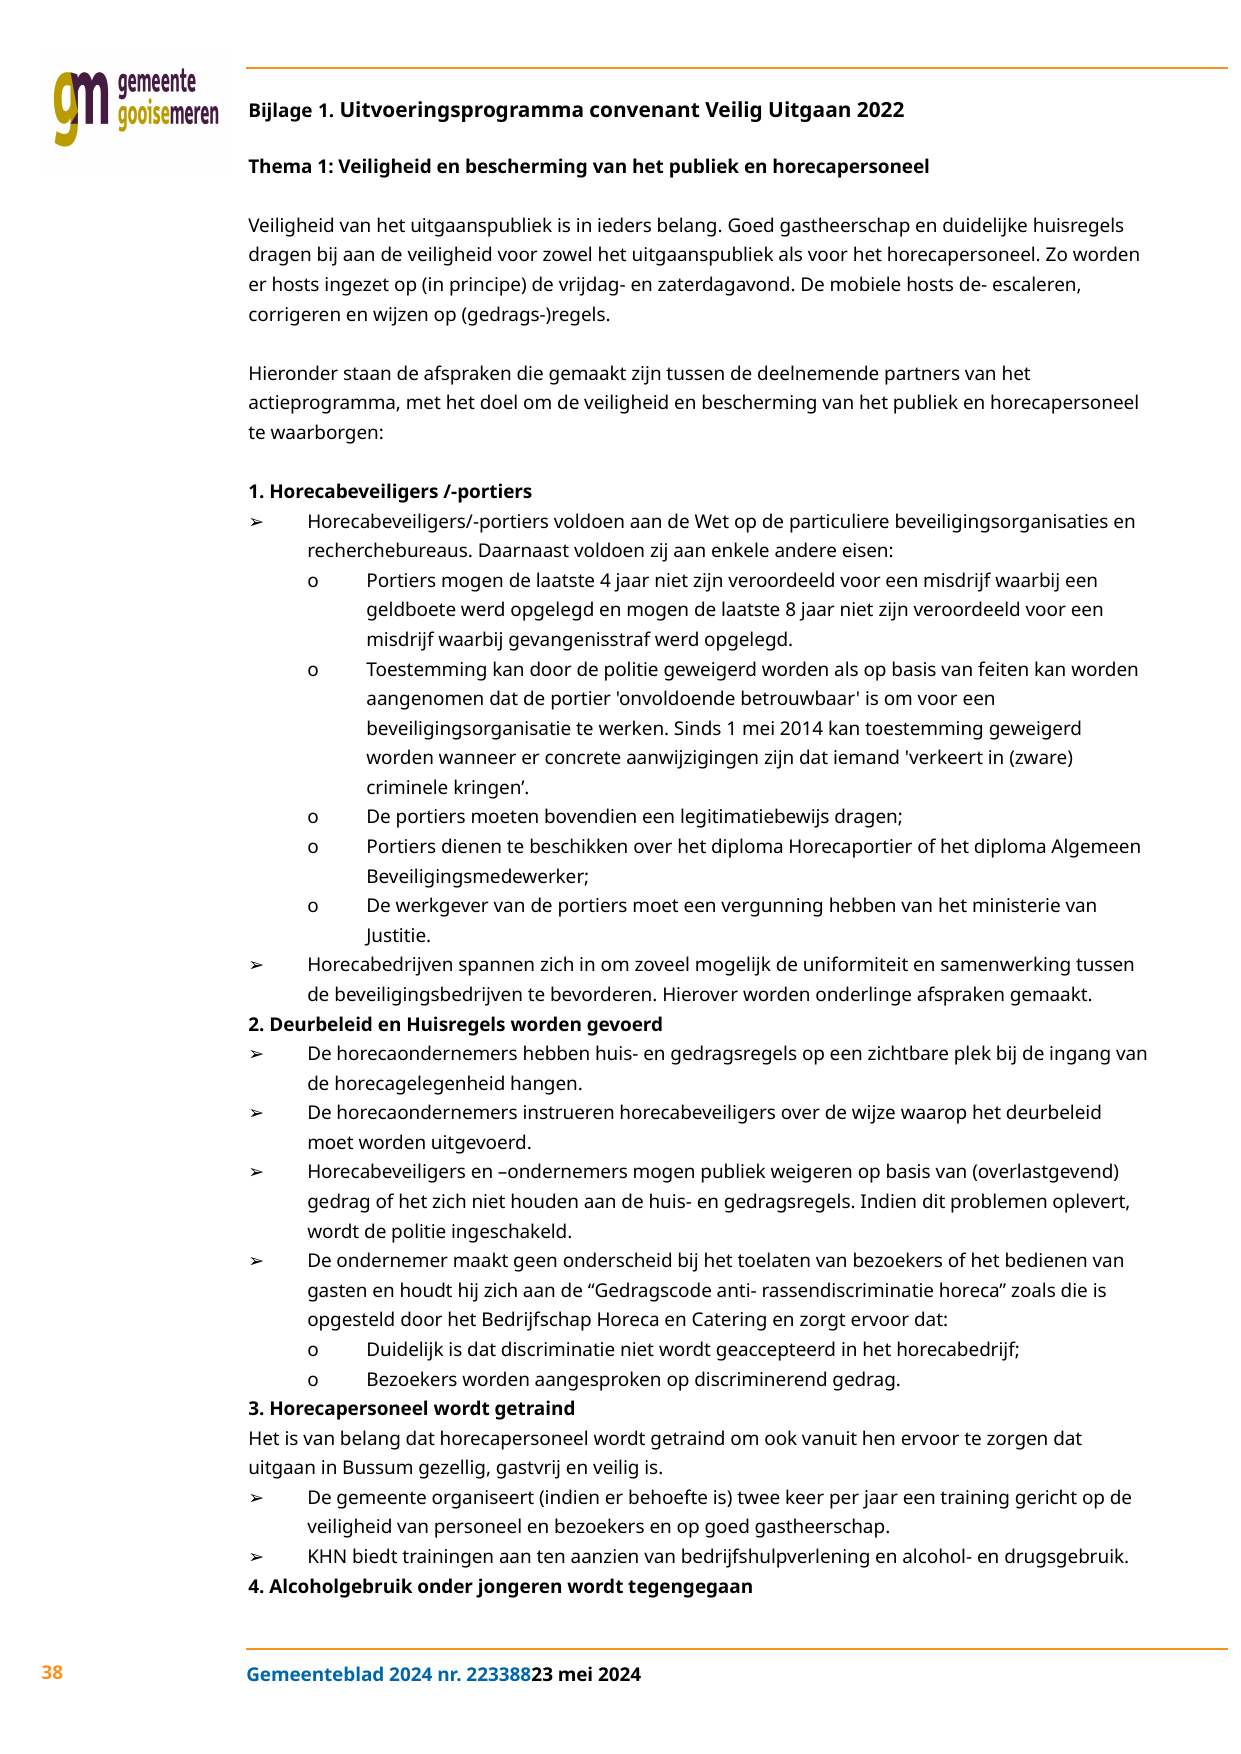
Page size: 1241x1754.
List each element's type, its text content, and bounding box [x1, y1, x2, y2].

list De ondernemer maakt geen onderscheid bij het toelaten van bezoekers of het bedienen van gasten en houdt hij zich aan de “Gedragscode anti- rassendiscriminatie horeca” zoals die is opgesteld door het Bedrijfschap Horeca en Catering en zorgt ervoor dat: [248, 1247, 1152, 1332]
list Horecabeveiligers/-portiers voldoen aan de Wet op de particuliere beveiligingsorganisaties en recherchebureaus. Daarnaast voldoen zij aan enkele andere eisen: [248, 508, 1152, 563]
text 4. Alcoholgebruik onder jongeren wordt tegengegaan [248, 1573, 1152, 1599]
text Hieronder staan de afspraken die gemaakt zijn tussen de deelnemende partners van het actieprogramma, met het doel om de veiligheid en bescherming van het publiek en horecapersoneel te waarborgen: [248, 360, 1152, 445]
list Bezoekers worden aangesproken op discriminerend gedrag. [307, 1366, 1152, 1392]
text 2. Deurbeleid en Huisregels worden gevoerd [248, 1011, 1152, 1037]
text Thema 1: Veiligheid en bescherming van het publiek en horecapersoneel [248, 153, 1152, 179]
text Veiligheid van het uitgaanspubliek is in ieders belang. Goed gastheerschap en duidelijke huisregels dragen bij aan de veiligheid voor zowel het uitgaanspubliek als voor het horecapersoneel. Zo worden er hosts ingezet op (in principe) de vrijdag- en zaterdagavond. De mobiele hosts de- escaleren, corrigeren en wijzen op (gedrags-)regels. [248, 212, 1152, 327]
list Horecabeveiligers en –ondernemers mogen publiek weigeren op basis van (overlastgevend) gedrag of het zich niet houden aan de huis- en gedragsregels. Indien dit problemen oplevert, wordt de politie ingeschakeld. [248, 1159, 1152, 1244]
text 3. Horecapersoneel wordt getraind [248, 1395, 1152, 1421]
list De horecaondernemers hebben huis- en gedragsregels op een zichtbare plek bij de ingang van de horecagelegenheid hangen. [248, 1040, 1152, 1096]
list De gemeente organiseert (indien er behoefte is) twee keer per jaar een training gericht op de veiligheid van personeel en bezoekers en op goed gastheerschap. [248, 1484, 1152, 1539]
list Toestemming kan door de politie geweigerd worden als op basis van feiten kan worden aangenomen dat de portier 'onvoldoende betrouwbaar' is om voor een beveiligingsorganisatie te werken. Sinds 1 mei 2014 kan toestemming geweigerd worden wanneer er concrete aanwijzigingen zijn dat iemand 'verkeert in (zware) criminele kringen’. [307, 656, 1152, 800]
list De horecaondernemers instrueren horecabeveiligers over de wijze waarop het deurbeleid moet worden uitgevoerd. [248, 1099, 1152, 1155]
list De portiers moeten bovendien een legitimatiebewijs dragen; [307, 804, 1152, 829]
list Horecabedrijven spannen zich in om zoveel mogelijk de uniformiteit en samenwerking tussen de beveiligingsbedrijven te bevorderen. Hierover worden onderlinge afspraken gemaakt. [248, 952, 1152, 1007]
list Portiers dienen te beschikken over het diploma Horecaportier of het diploma Algemeen Beveiligingsmedewerker; [307, 833, 1152, 889]
list Portiers mogen de laatste 4 jaar niet zijn veroordeeld voor een misdrijf waarbij een geldboete werd opgelegd en mogen de laatste 8 jaar niet zijn veroordeeld voor een misdrijf waarbij gevangenisstraf werd opgelegd. [307, 567, 1152, 652]
text Het is van belang dat horecapersoneel wordt getraind om ook vanuit hen ervoor te zorgen dat uitgaan in Bussum gezellig, gastvrij en veilig is. [248, 1425, 1152, 1480]
list KHN biedt trainingen aan ten aanzien van bedrijfshulpverlening en alcohol- en drugsgebruik. [248, 1543, 1152, 1569]
text Bijlage 1. Uitvoeringsprogramma convenant Veilig Uitgaan 2022 [248, 95, 1152, 123]
text 1. Horecabeveiligers /-portiers [248, 478, 1152, 504]
list Duidelijk is dat discriminatie niet wordt geaccepteerd in het horecabedrijf; [307, 1336, 1152, 1362]
picture [41, 47, 231, 172]
list De werkgever van de portiers moet een vergunning hebben van het ministerie van Justitie. [307, 892, 1152, 948]
